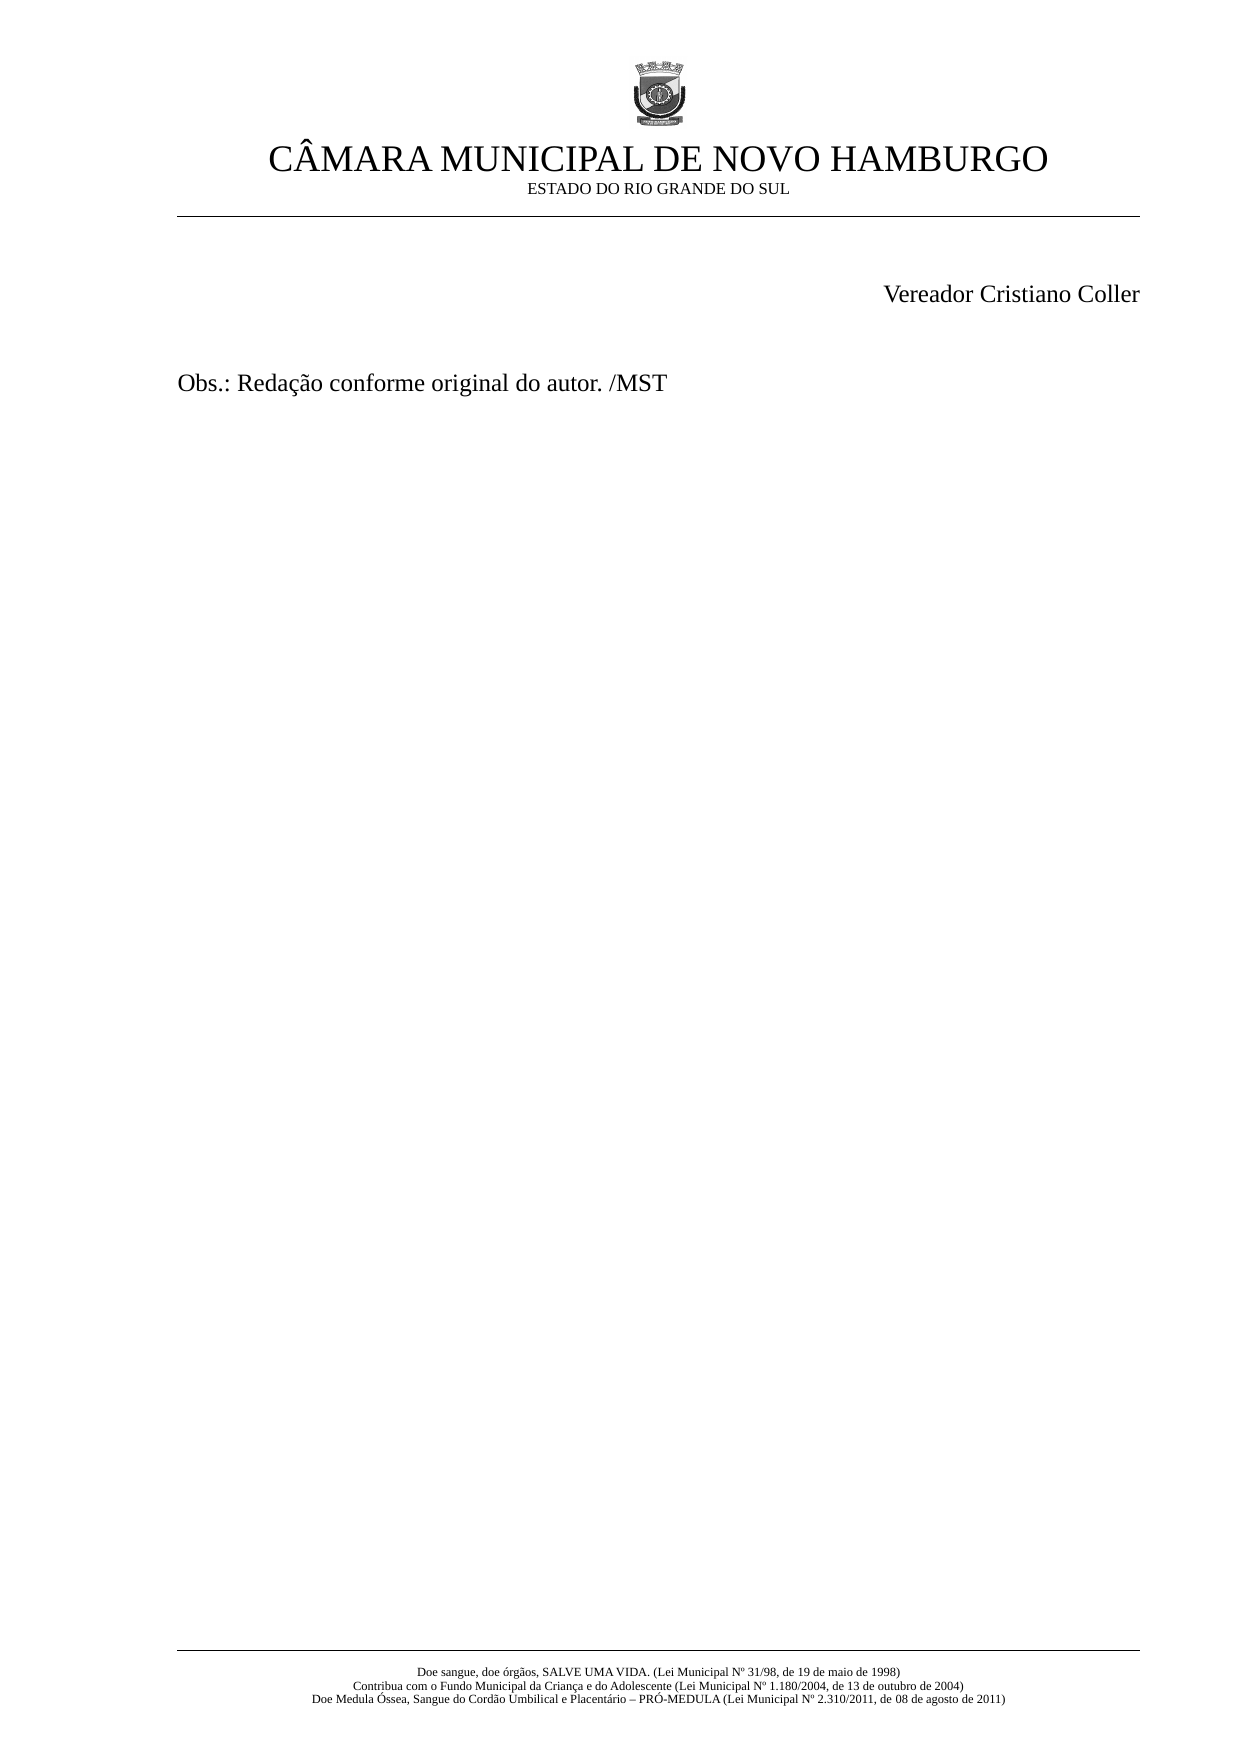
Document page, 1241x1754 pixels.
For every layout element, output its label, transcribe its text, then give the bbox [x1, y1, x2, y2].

text Vereador Cristiano Coller [177, 280, 1140, 308]
text Obs.: Redação conforme original do autor. /MST [177, 369, 1140, 396]
